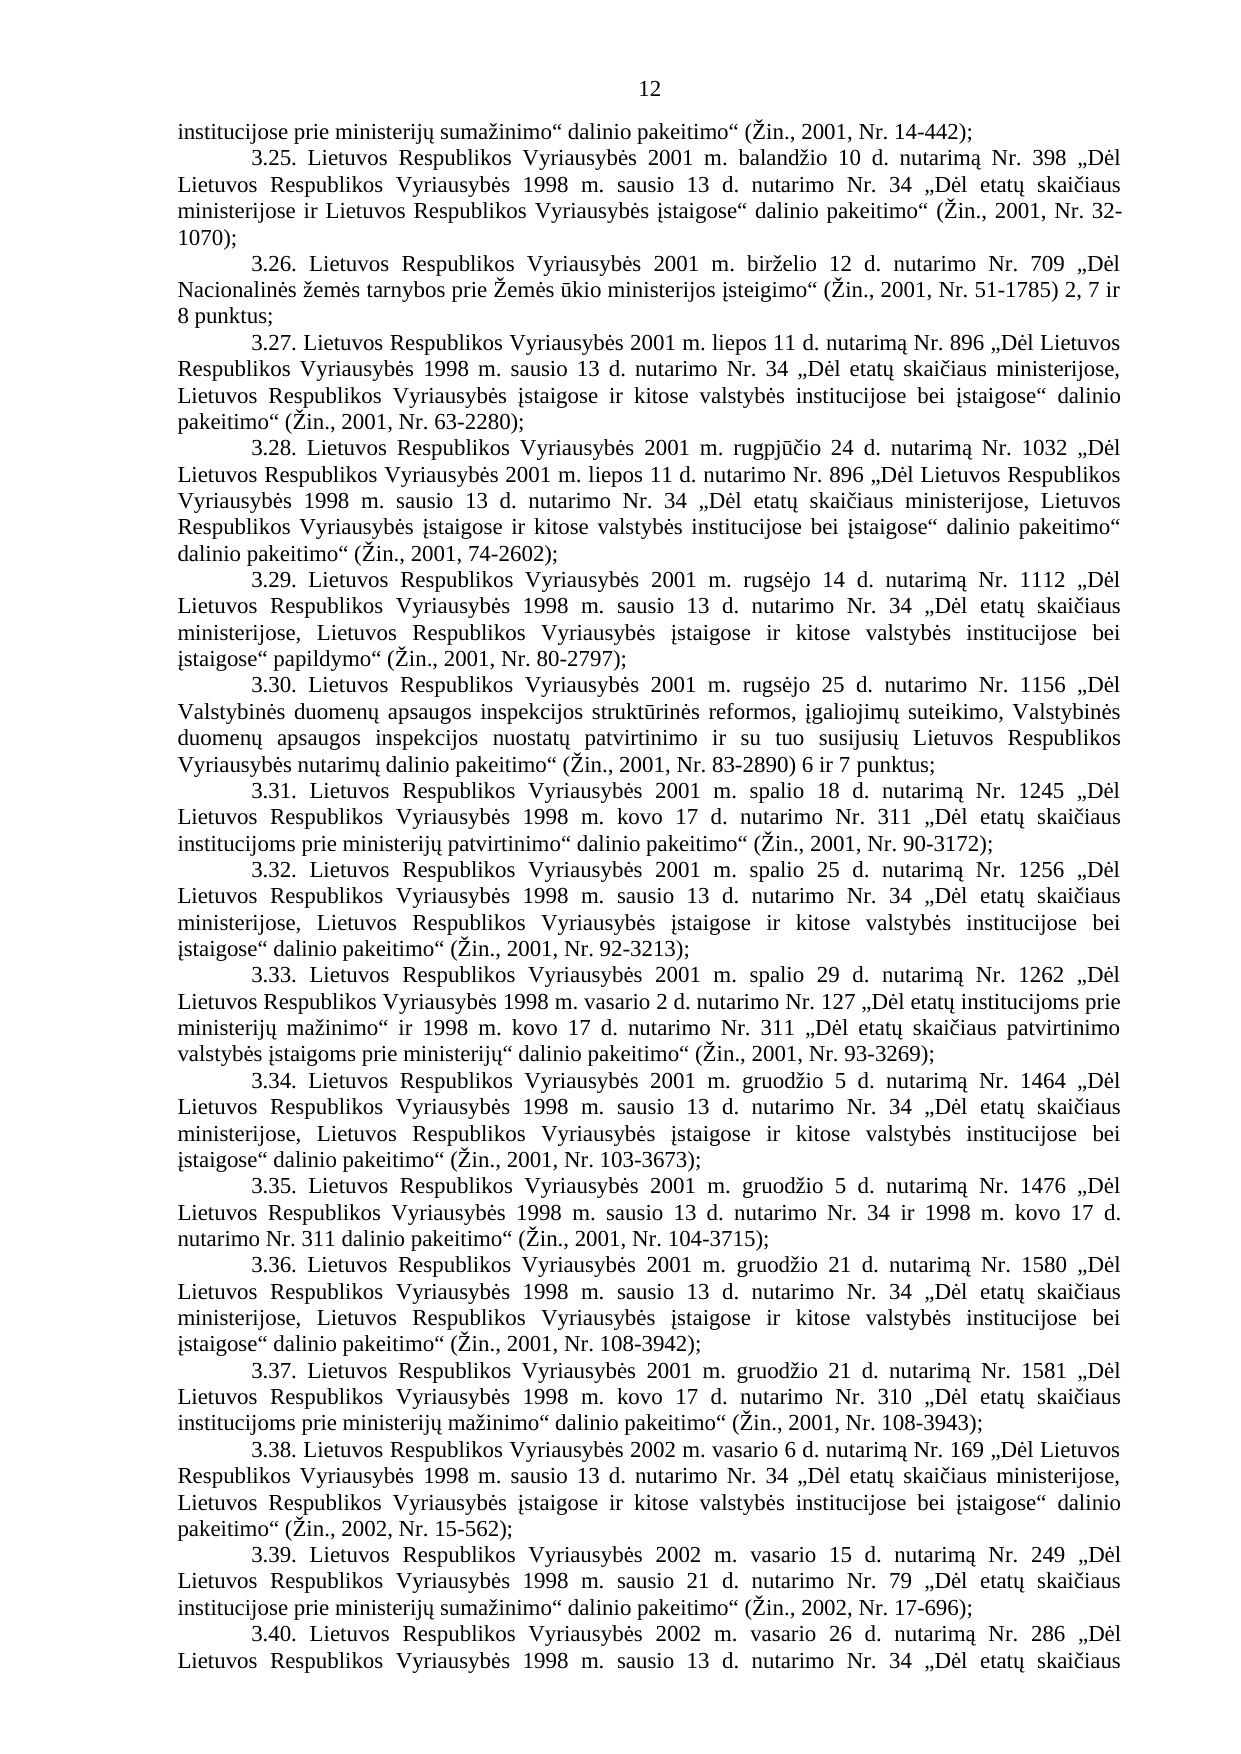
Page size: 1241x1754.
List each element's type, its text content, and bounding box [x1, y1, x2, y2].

text 3.27. Lietuvos Respublikos Vyriausybės 2001 m. liepos 11 d. nutarimą Nr. 896 „Dėl Lietuvos Respublikos Vyriausybės 1998 m. sausio 13 d. nutarimo Nr. 34 „Dėl etatų skaičiaus ministerijose, Lietuvos Respublikos Vyriausybės įstaigose ir kitose valstybės institucijose bei įstaigose“ dalinio pakeitimo“ (Žin., 2001, Nr. 63-2280); [177, 329, 1122, 434]
text 3.30. Lietuvos Respublikos Vyriausybės 2001 m. rugsėjo 25 d. nutarimo Nr. 1156 „Dėl Valstybinės duomenų apsaugos inspekcijos struktūrinės reformos, įgaliojimų suteikimo, Valstybinės duomenų apsaugos inspekcijos nuostatų patvirtinimo ir su tuo susijusių Lietuvos Respublikos Vyriausybės nutarimų dalinio pakeitimo“ (Žin., 2001, Nr. 83-2890) 6 ir 7 punktus; [177, 672, 1122, 777]
text 3.29. Lietuvos Respublikos Vyriausybės 2001 m. rugsėjo 14 d. nutarimą Nr. 1112 „Dėl Lietuvos Respublikos Vyriausybės 1998 m. sausio 13 d. nutarimo Nr. 34 „Dėl etatų skaičiaus ministerijose, Lietuvos Respublikos Vyriausybės įstaigose ir kitose valstybės institucijose bei įstaigose“ papildymo“ (Žin., 2001, Nr. 80-2797); [177, 566, 1122, 672]
text 3.37. Lietuvos Respublikos Vyriausybės 2001 m. gruodžio 21 d. nutarimą Nr. 1581 „Dėl Lietuvos Respublikos Vyriausybės 1998 m. kovo 17 d. nutarimo Nr. 310 „Dėl etatų skaičiaus institucijoms prie ministerijų mažinimo“ dalinio pakeitimo“ (Žin., 2001, Nr. 108-3943); [177, 1357, 1122, 1436]
text 3.36. Lietuvos Respublikos Vyriausybės 2001 m. gruodžio 21 d. nutarimą Nr. 1580 „Dėl Lietuvos Respublikos Vyriausybės 1998 m. sausio 13 d. nutarimo Nr. 34 „Dėl etatų skaičiaus ministerijose, Lietuvos Respublikos Vyriausybės įstaigose ir kitose valstybės institucijose bei įstaigose“ dalinio pakeitimo“ (Žin., 2001, Nr. 108-3942); [177, 1251, 1122, 1357]
text 3.28. Lietuvos Respublikos Vyriausybės 2001 m. rugpjūčio 24 d. nutarimą Nr. 1032 „Dėl Lietuvos Respublikos Vyriausybės 2001 m. liepos 11 d. nutarimo Nr. 896 „Dėl Lietuvos Respublikos Vyriausybės 1998 m. sausio 13 d. nutarimo Nr. 34 „Dėl etatų skaičiaus ministerijose, Lietuvos Respublikos Vyriausybės įstaigose ir kitose valstybės institucijose bei įstaigose“ dalinio pakeitimo“ dalinio pakeitimo“ (Žin., 2001, 74-2602); [177, 434, 1122, 566]
text 3.25. Lietuvos Respublikos Vyriausybės 2001 m. balandžio 10 d. nutarimą Nr. 398 „Dėl Lietuvos Respublikos Vyriausybės 1998 m. sausio 13 d. nutarimo Nr. 34 „Dėl etatų skaičiaus ministerijose ir Lietuvos Respublikos Vyriausybės įstaigose“ dalinio pakeitimo“ (Žin., 2001, Nr. 32-1070); [177, 144, 1122, 250]
text 3.39. Lietuvos Respublikos Vyriausybės 2002 m. vasario 15 d. nutarimą Nr. 249 „Dėl Lietuvos Respublikos Vyriausybės 1998 m. sausio 21 d. nutarimo Nr. 79 „Dėl etatų skaičiaus institucijose prie ministerijų sumažinimo“ dalinio pakeitimo“ (Žin., 2002, Nr. 17-696); [177, 1541, 1122, 1620]
text 3.35. Lietuvos Respublikos Vyriausybės 2001 m. gruodžio 5 d. nutarimą Nr. 1476 „Dėl Lietuvos Respublikos Vyriausybės 1998 m. sausio 13 d. nutarimo Nr. 34 ir 1998 m. kovo 17 d. nutarimo Nr. 311 dalinio pakeitimo“ (Žin., 2001, Nr. 104-3715); [177, 1172, 1122, 1251]
text 3.26. Lietuvos Respublikos Vyriausybės 2001 m. birželio 12 d. nutarimo Nr. 709 „Dėl Nacionalinės žemės tarnybos prie Žemės ūkio ministerijos įsteigimo“ (Žin., 2001, Nr. 51-1785) 2, 7 ir 8 punktus; [177, 250, 1122, 329]
text 3.40. Lietuvos Respublikos Vyriausybės 2002 m. vasario 26 d. nutarimą Nr. 286 „Dėl Lietuvos Respublikos Vyriausybės 1998 m. sausio 13 d. nutarimo Nr. 34 „Dėl etatų skaičiaus [177, 1620, 1122, 1673]
text 3.38. Lietuvos Respublikos Vyriausybės 2002 m. vasario 6 d. nutarimą Nr. 169 „Dėl Lietuvos Respublikos Vyriausybės 1998 m. sausio 13 d. nutarimo Nr. 34 „Dėl etatų skaičiaus ministerijose, Lietuvos Respublikos Vyriausybės įstaigose ir kitose valstybės institucijose bei įstaigose“ dalinio pakeitimo“ (Žin., 2002, Nr. 15-562); [177, 1436, 1122, 1541]
text 3.34. Lietuvos Respublikos Vyriausybės 2001 m. gruodžio 5 d. nutarimą Nr. 1464 „Dėl Lietuvos Respublikos Vyriausybės 1998 m. sausio 13 d. nutarimo Nr. 34 „Dėl etatų skaičiaus ministerijose, Lietuvos Respublikos Vyriausybės įstaigose ir kitose valstybės institucijose bei įstaigose“ dalinio pakeitimo“ (Žin., 2001, Nr. 103-3673); [177, 1067, 1122, 1172]
text 3.32. Lietuvos Respublikos Vyriausybės 2001 m. spalio 25 d. nutarimą Nr. 1256 „Dėl Lietuvos Respublikos Vyriausybės 1998 m. sausio 13 d. nutarimo Nr. 34 „Dėl etatų skaičiaus ministerijose, Lietuvos Respublikos Vyriausybės įstaigose ir kitose valstybės institucijose bei įstaigose“ dalinio pakeitimo“ (Žin., 2001, Nr. 92-3213); [177, 856, 1122, 961]
text 3.33. Lietuvos Respublikos Vyriausybės 2001 m. spalio 29 d. nutarimą Nr. 1262 „Dėl Lietuvos Respublikos Vyriausybės 1998 m. vasario 2 d. nutarimo Nr. 127 „Dėl etatų institucijoms prie ministerijų mažinimo“ ir 1998 m. kovo 17 d. nutarimo Nr. 311 „Dėl etatų skaičiaus patvirtinimo valstybės įstaigoms prie ministerijų“ dalinio pakeitimo“ (Žin., 2001, Nr. 93-3269); [177, 961, 1122, 1067]
text 3.31. Lietuvos Respublikos Vyriausybės 2001 m. spalio 18 d. nutarimą Nr. 1245 „Dėl Lietuvos Respublikos Vyriausybės 1998 m. kovo 17 d. nutarimo Nr. 311 „Dėl etatų skaičiaus institucijoms prie ministerijų patvirtinimo“ dalinio pakeitimo“ (Žin., 2001, Nr. 90-3172); [177, 777, 1122, 856]
text institucijose prie ministerijų sumažinimo“ dalinio pakeitimo“ (Žin., 2001, Nr. 14-442); [177, 118, 1122, 144]
